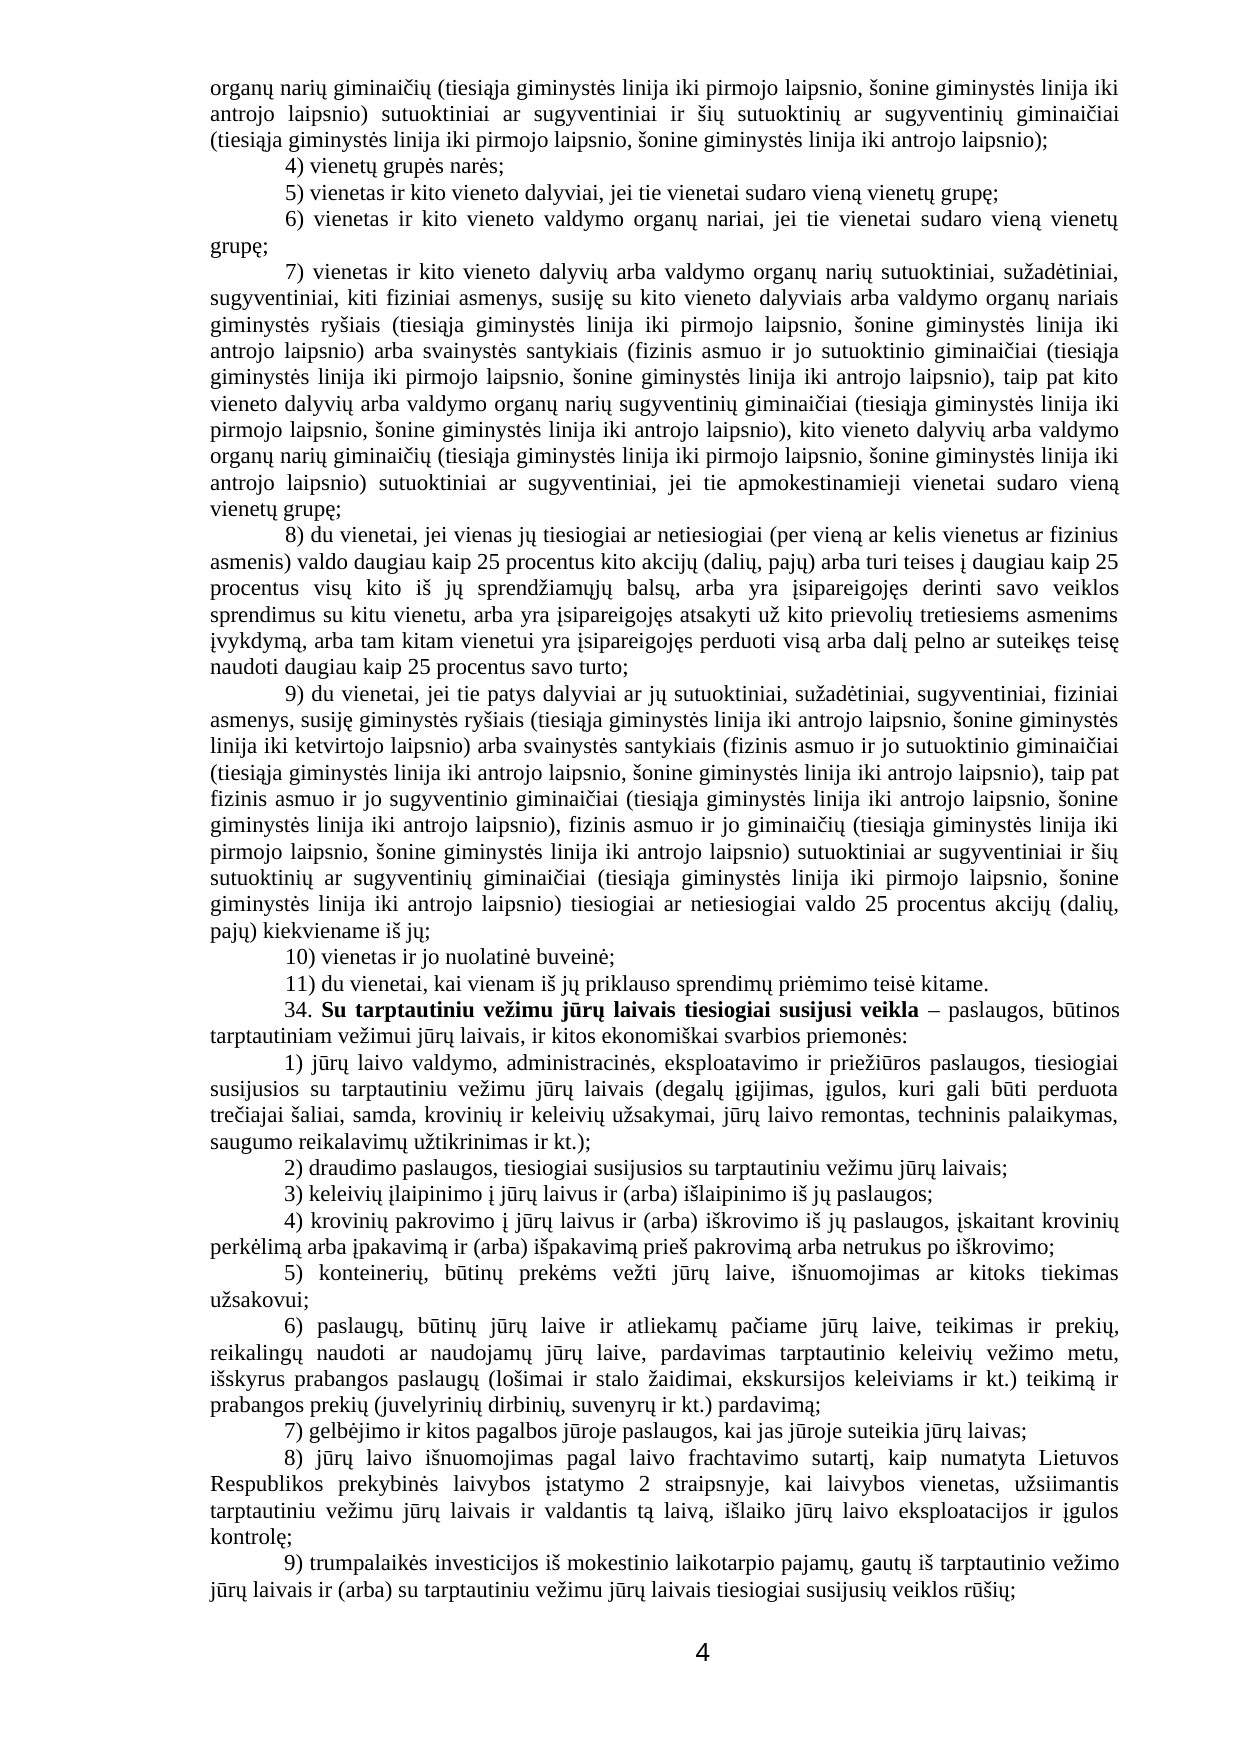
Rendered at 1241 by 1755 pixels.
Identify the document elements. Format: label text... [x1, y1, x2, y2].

text 8) du vienetai, jei vienas jų tiesiogiai ar netiesiogiai (per vieną ar kelis vienetus ar fizinius asmenis) valdo daugiau kaip 25 procentus kito akcijų (dalių, pajų) arba turi teises į daugiau kaip 25 procentus visų kito iš jų sprendžiamųjų balsų, arba yra įsipareigojęs derinti savo veiklos sprendimus su kitu vienetu, arba yra įsipareigojęs atsakyti už kito prievolių tretiesiems asmenims įvykdymą, arba tam kitam vienetui yra įsipareigojęs perduoti visą arba dalį pelno ar suteikęs teisę naudoti daugiau kaip 25 procentus savo turto; [210, 522, 1120, 680]
text 8) jūrų laivo išnuomojimas pagal laivo frachtavimo sutartį, kaip numatyta Lietuvos Respublikos prekybinės laivybos įstatymo 2 straipsnyje, kai laivybos vienetas, užsiimantis tarptautiniu vežimu jūrų laivais ir valdantis tą laivą, išlaiko jūrų laivo eksploatacijos ir įgulos kontrolę; [210, 1444, 1120, 1549]
text 4) krovinių pakrovimo į jūrų laivus ir (arba) iškrovimo iš jų paslaugos, įskaitant krovinių perkėlimą arba įpakavimą ir (arba) išpakavimą prieš pakrovimą arba netrukus po iškrovimo; [210, 1207, 1120, 1259]
text 3) keleivių įlaipinimo į jūrų laivus ir (arba) išlaipinimo iš jų paslaugos; [210, 1180, 1120, 1207]
text 9) trumpalaikės investicijos iš mokestinio laikotarpio pajamų, gautų iš tarptautinio vežimo jūrų laivais ir (arba) su tarptautiniu vežimu jūrų laivais tiesiogiai susijusių veiklos rūšių; [210, 1549, 1120, 1602]
text 4) vienetų grupės narės; [210, 153, 1120, 179]
text 9) du vienetai, jei tie patys dalyviai ar jų sutuoktiniai, sužadėtiniai, sugyventiniai, fiziniai asmenys, susiję giminystės ryšiais (tiesiąja giminystės linija iki antrojo laipsnio, šonine giminystės linija iki ketvirtojo laipsnio) arba svainystės santykiais (fizinis asmuo ir jo sutuoktinio giminaičiai (tiesiąja giminystės linija iki antrojo laipsnio, šonine giminystės linija iki antrojo laipsnio), taip pat fizinis asmuo ir jo sugyventinio giminaičiai (tiesiąja giminystės linija iki antrojo laipsnio, šonine giminystės linija iki antrojo laipsnio), fizinis asmuo ir jo giminaičių (tiesiąja giminystės linija iki pirmojo laipsnio, šonine giminystės linija iki antrojo laipsnio) sutuoktiniai ar sugyventiniai ir šių sutuoktinių ar sugyventinių giminaičiai (tiesiąja giminystės linija iki pirmojo laipsnio, šonine giminystės linija iki antrojo laipsnio) tiesiogiai ar netiesiogiai valdo 25 procentus akcijų (dalių, pajų) kiekviename iš jų; [210, 680, 1120, 943]
text 5) vienetas ir kito vieneto dalyviai, jei tie vienetai sudaro vieną vienetų grupę; [210, 179, 1120, 205]
text 10) vienetas ir jo nuolatinė buveinė; [210, 943, 1120, 969]
text 2) draudimo paslaugos, tiesiogiai susijusios su tarptautiniu vežimu jūrų laivais; [210, 1154, 1120, 1180]
text 7) vienetas ir kito vieneto dalyvių arba valdymo organų narių sutuoktiniai, sužadėtiniai, sugyventiniai, kiti fiziniai asmenys, susiję su kito vieneto dalyviais arba valdymo organų nariais giminystės ryšiais (tiesiąja giminystės linija iki pirmojo laipsnio, šonine giminystės linija iki antrojo laipsnio) arba svainystės santykiais (fizinis asmuo ir jo sutuoktinio giminaičiai (tiesiąja giminystės linija iki pirmojo laipsnio, šonine giminystės linija iki antrojo laipsnio), taip pat kito vieneto dalyvių arba valdymo organų narių sugyventinių giminaičiai (tiesiąja giminystės linija iki pirmojo laipsnio, šonine giminystės linija iki antrojo laipsnio), kito vieneto dalyvių arba valdymo organų narių giminaičių (tiesiąja giminystės linija iki pirmojo laipsnio, šonine giminystės linija iki antrojo laipsnio) sutuoktiniai ar sugyventiniai, jei tie apmokestinamieji vienetai sudaro vieną vienetų grupę; [210, 258, 1120, 522]
text 11) du vienetai, kai vienam iš jų priklauso sprendimų priėmimo teisė kitame. [210, 969, 1120, 996]
text organų narių giminaičių (tiesiąja giminystės linija iki pirmojo laipsnio, šonine giminystės linija iki antrojo laipsnio) sutuoktiniai ar sugyventiniai ir šių sutuoktinių ar sugyventinių giminaičiai (tiesiąja giminystės linija iki pirmojo laipsnio, šonine giminystės linija iki antrojo laipsnio); [210, 73, 1120, 153]
text 34. Su tarptautiniu vežimu jūrų laivais tiesiogiai susijusi veikla – paslaugos, būtinos tarptautiniam vežimui jūrų laivais, ir kitos ekonomiškai svarbios priemonės: [210, 996, 1120, 1049]
text 6) paslaugų, būtinų jūrų laive ir atliekamų pačiame jūrų laive, teikimas ir prekių, reikalingų naudoti ar naudojamų jūrų laive, pardavimas tarptautinio keleivių vežimo metu, išskyrus prabangos paslaugų (lošimai ir stalo žaidimai, ekskursijos keleiviams ir kt.) teikimą ir prabangos prekių (juvelyrinių dirbinių, suvenyrų ir kt.) pardavimą; [210, 1312, 1120, 1418]
text 1) jūrų laivo valdymo, administracinės, eksploatavimo ir priežiūros paslaugos, tiesiogiai susijusios su tarptautiniu vežimu jūrų laivais (degalų įgijimas, įgulos, kuri gali būti perduota trečiajai šaliai, samda, krovinių ir keleivių užsakymai, jūrų laivo remontas, techninis palaikymas, saugumo reikalavimų užtikrinimas ir kt.); [210, 1049, 1120, 1154]
text 6) vienetas ir kito vieneto valdymo organų nariai, jei tie vienetai sudaro vieną vienetų grupę; [210, 205, 1120, 258]
text 7) gelbėjimo ir kitos pagalbos jūroje paslaugos, kai jas jūroje suteikia jūrų laivas; [210, 1418, 1120, 1444]
text 5) konteinerių, būtinų prekėms vežti jūrų laive, išnuomojimas ar kitoks tiekimas užsakovui; [210, 1259, 1120, 1312]
